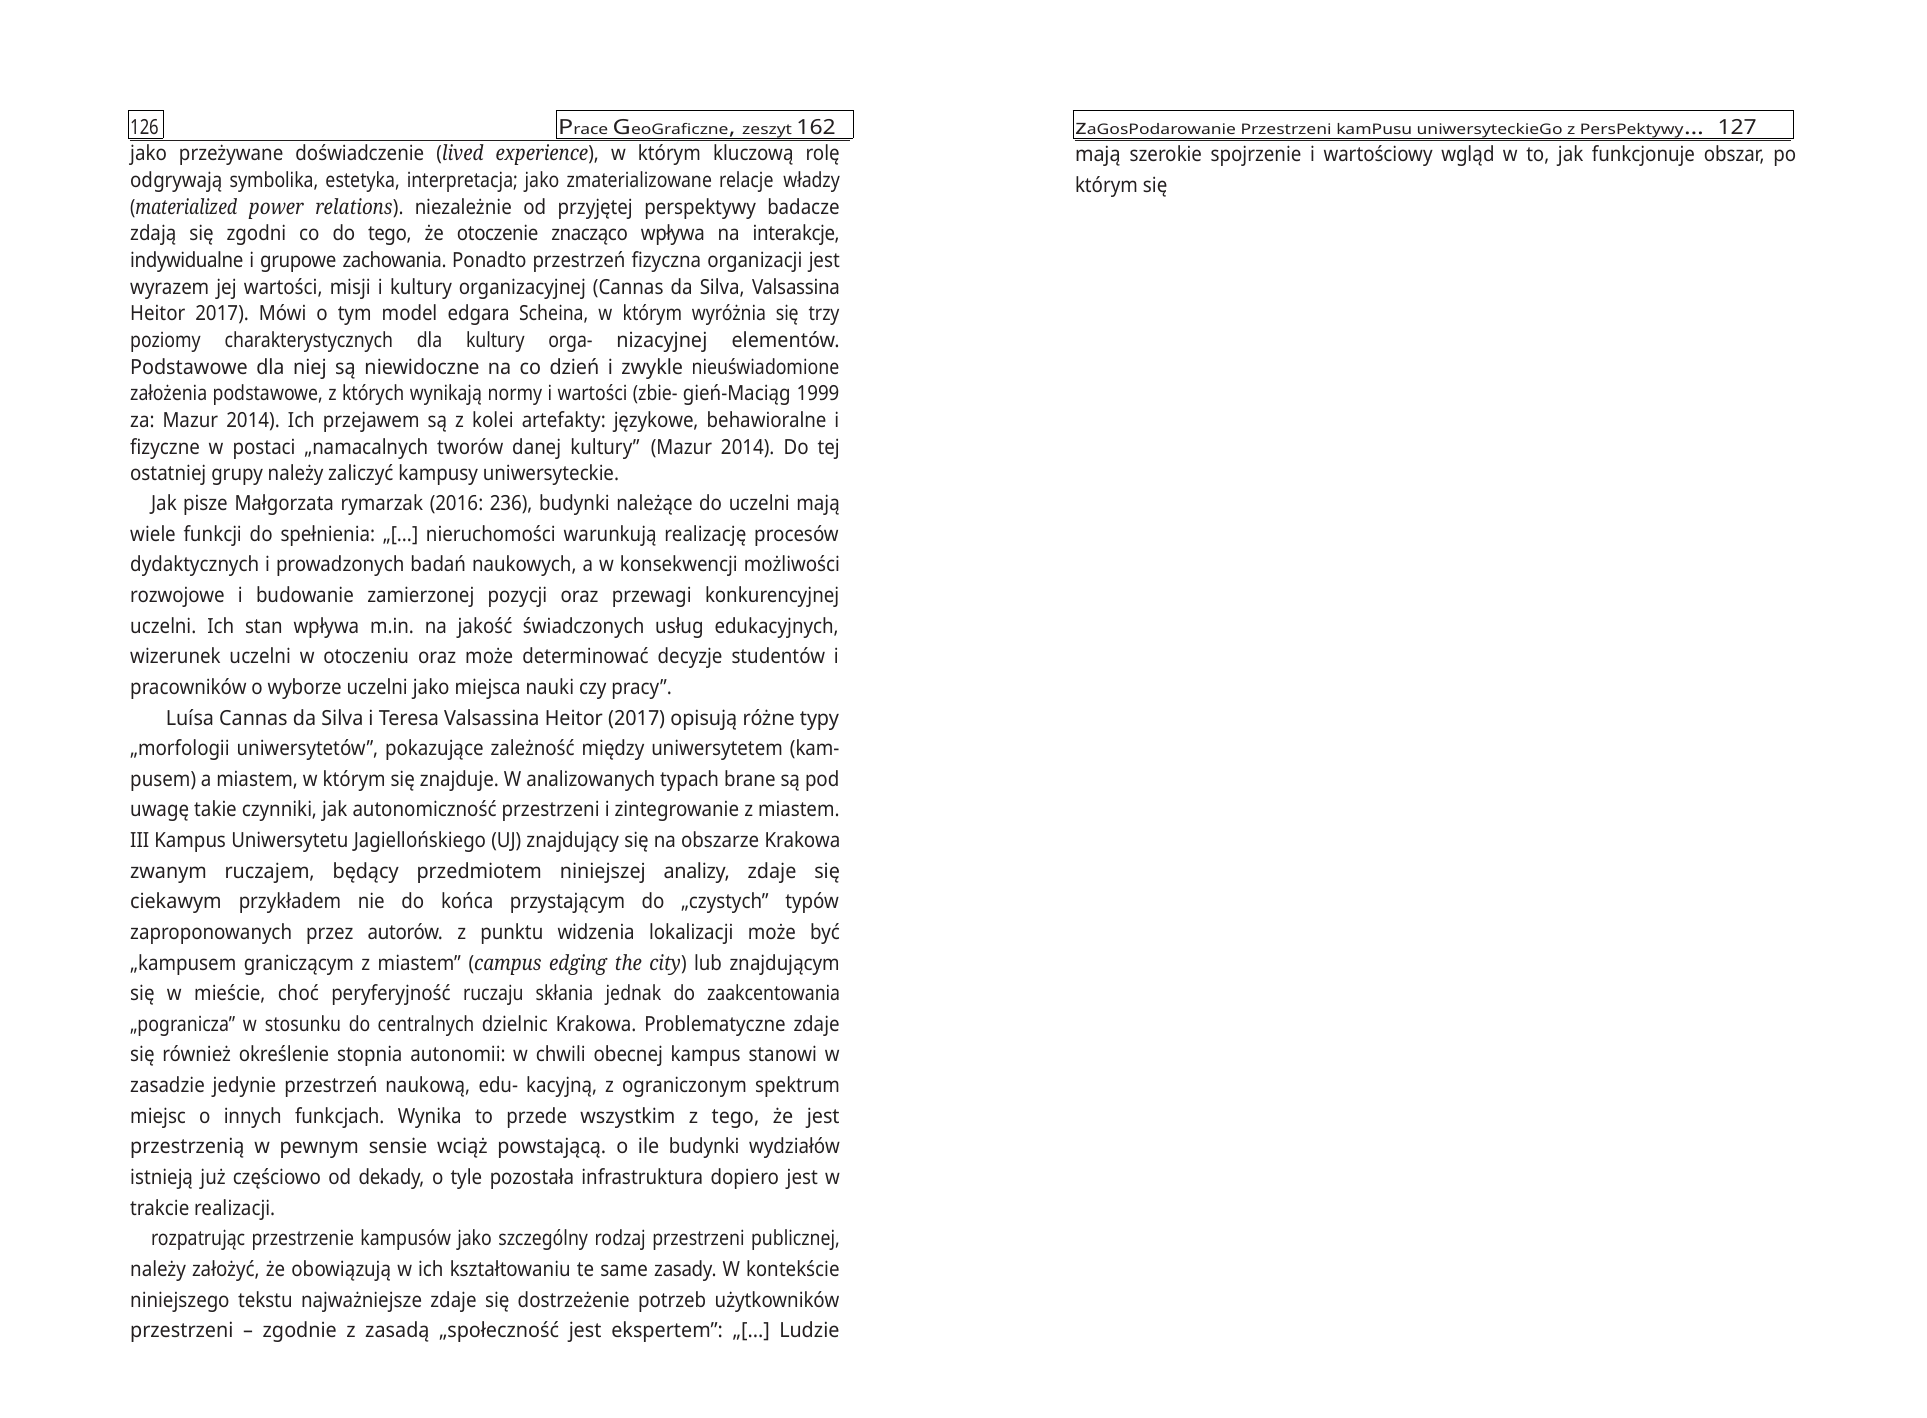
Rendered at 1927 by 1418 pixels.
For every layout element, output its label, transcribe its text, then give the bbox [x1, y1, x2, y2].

text Luísa Cannas da Silva i Teresa Valsassina Heitor (2017) opisują różne typy [119, 703, 839, 731]
text mają szerokie spojrzenie i wartościowy wgląd w to, jak funkcjonuje obszar, po którym się [1075, 139, 1797, 199]
text Jak pisze Małgorzata rymarzak (2016: 236), budynki należące do uczelni mają wiele funkcji do spełnienia: „[...] nieruchomości warunkują realizację procesów dydaktycznych i prowadzonych badań naukowych, a w konsekwencji możliwości rozwojowe i budowanie zamierzonej pozycji oraz przewagi konkurencyjnej uczelni. Ich stan wpływa m.in. na jakość świadczonych usług edukacyjnych, wizerunek uczelni w otoczeniu oraz może determinować decyzje studentów i pracowników o wyborze uczelni jako miejsca nauki czy pracy”. [130, 488, 840, 701]
text rozpatrując przestrzenie kampusów jako szczególny rodzaj przestrzeni publicznej, należy założyć, że obowiązują w ich kształtowaniu te same zasady. W kontekście niniejszego tekstu najważniejsze zdaje się dostrzeżenie potrzeb użytkowników przestrzeni – zgodnie z zasadą „społeczność jest ekspertem”: „[...] Ludzie [130, 1223, 840, 1344]
text „morfologii uniwersytetów”, pokazujące zależność między uniwersytetem (kam- pusem) a miastem, w którym się znajduje. W analizowanych typach brane są pod uwagę takie czynniki, jak autonomiczność przestrzeni i zintegrowanie z miastem. III Kampus Uniwersytetu Jagiellońskiego (UJ) znajdujący się na obszarze Krakowa zwanym ruczajem, będący przedmiotem niniejszej analizy, zdaje się ciekawym przykładem nie do końca przystającym do „czystych” typów zaproponowanych przez autorów. z punktu widzenia lokalizacji może być „kampusem graniczącym z miastem” (campus edging the city) lub znajdującym się w mieście, choć peryferyjność ruczaju skłania jednak do zaakcentowania „pogranicza” w stosunku do centralnych dzielnic Krakowa. Problematyczne zdaje się również określenie stopnia autonomii: w chwili obecnej kampus stanowi w zasadzie jedynie przestrzeń naukową, edu- kacyjną, z ograniczonym spektrum miejsc o innych funkcjach. Wynika to przede wszystkim z tego, że jest przestrzenią w pewnym sensie wciąż powstającą. o ile budynki wydziałów istnieją już częściowo od dekady, o tyle pozostała infrastruktura dopiero jest w trakcie realizacji. [130, 733, 840, 1221]
text jako przeżywane doświadczenie (lived experience), w którym kluczową rolę odgrywają symbolika, estetyka, interpretacja; jako zmaterializowane relacje władzy (materialized power relations). niezależnie od przyjętej perspektywy badacze zdają się zgodni co do tego, że otoczenie znacząco wpływa na interakcje, indywidualne i grupowe zachowania. Ponadto przestrzeń fizyczna organizacji jest wyrazem jej wartości, misji i kultury organizacyjnej (Cannas da Silva, Valsassina Heitor 2017). Mówi o tym model edgara Scheina, w którym wyróżnia się trzy poziomy charakterystycznych dla kultury orga- nizacyjnej elementów. Podstawowe dla niej są niewidoczne na co dzień i zwykle nieuświadomione założenia podstawowe, z których wynikają normy i wartości (zbie- gień-Maciąg 1999 za: Mazur 2014). Ich przejawem są z kolei artefakty: językowe, behawioralne i fizyczne w postaci „namacalnych tworów danej kultury” (Mazur 2014). Do tej ostatniej grupy należy zaliczyć kampusy uniwersyteckie. [130, 139, 840, 486]
